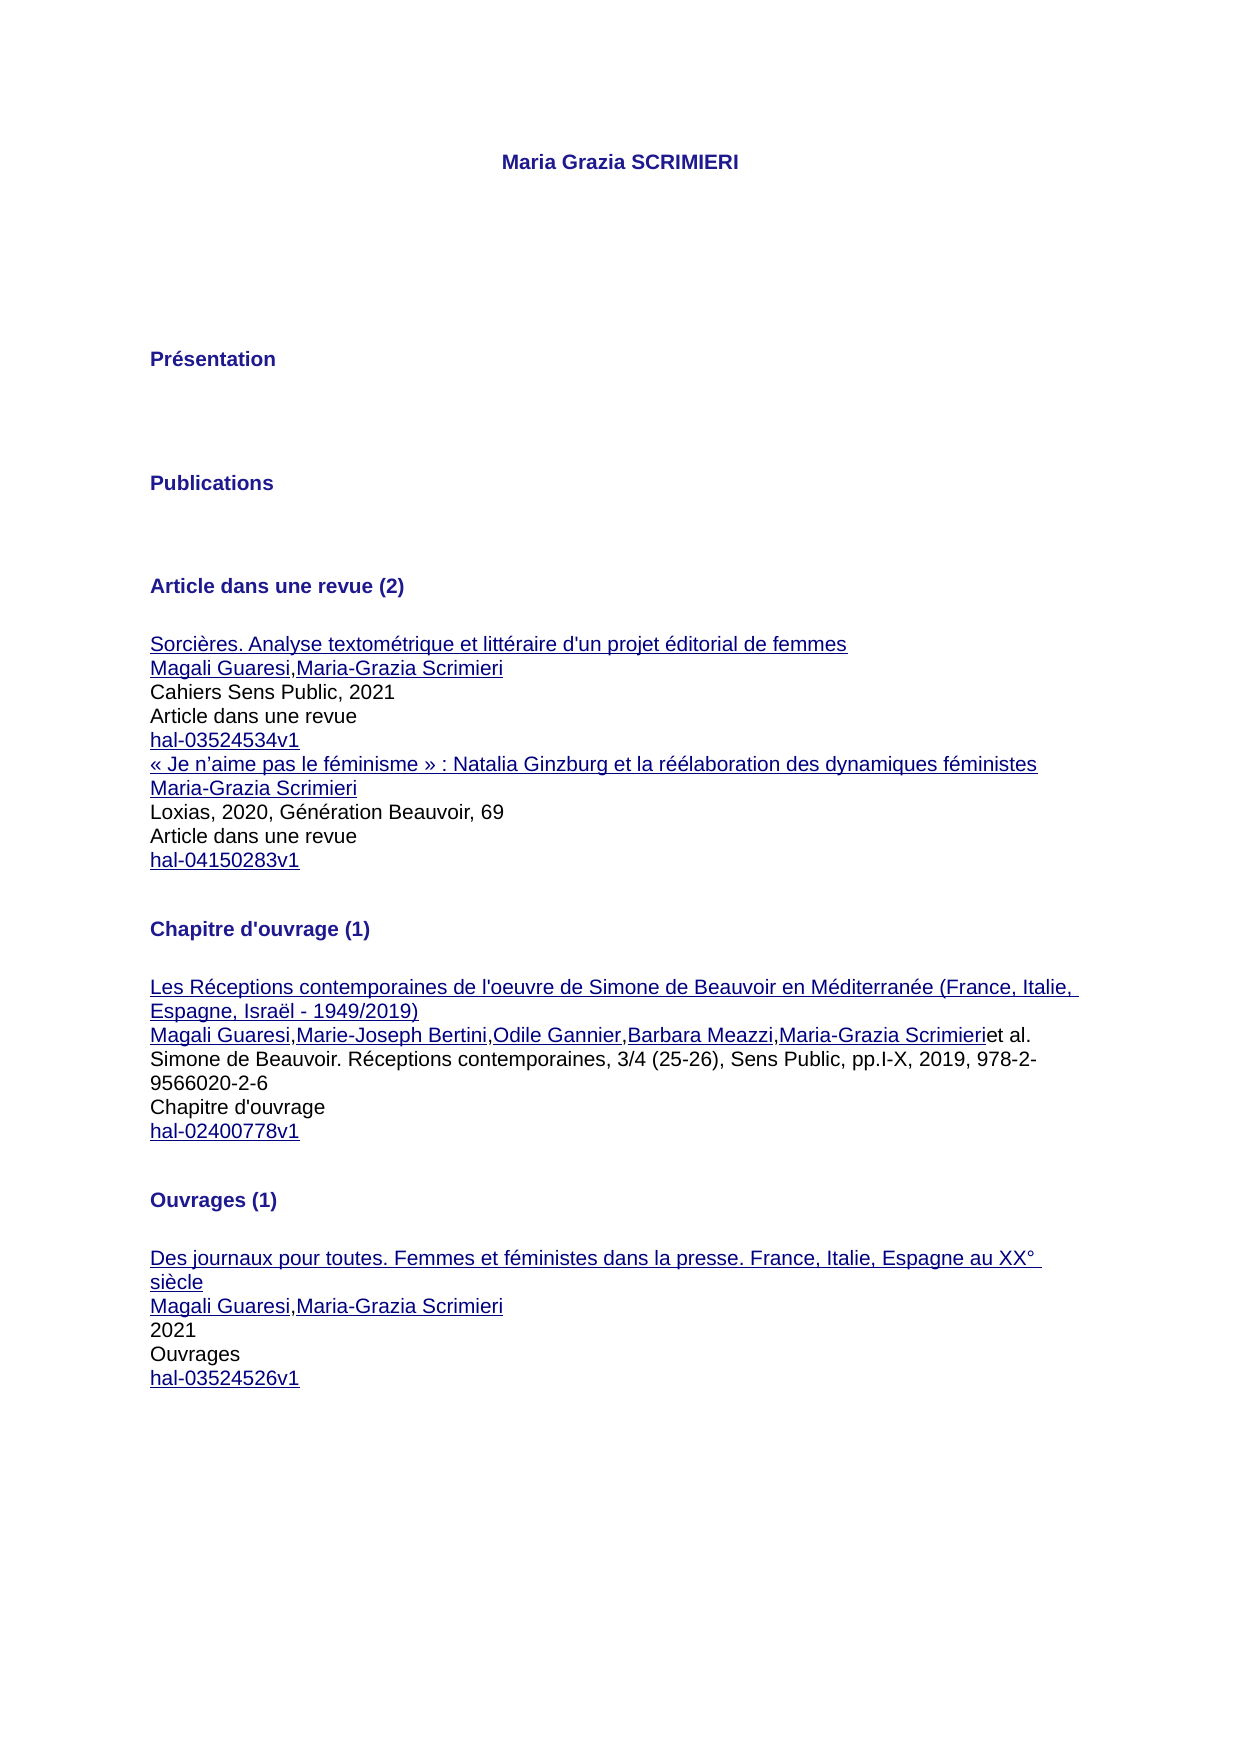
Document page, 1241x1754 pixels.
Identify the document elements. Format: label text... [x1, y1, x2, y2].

table_cell « Je n’aime pas le féminisme » : Natalia Ginzburg et la réélaboration des dynamiques féministes Maria-Grazia Scrimieri Loxias, 2020, Génération Beauvoir, 69 Article dans une revue hal-04150283v1 [150, 752, 1090, 872]
subtitle Ouvrages (1) [150, 1187, 1090, 1211]
subtitle Article dans une revue (2) [150, 574, 1090, 598]
table_header Les Réceptions contemporaines de l'oeuvre de Simone de Beauvoir en Méditerranée (France, Italie, Espagne, Israël - 1949/2019) Magali Guaresi,Marie-Joseph Bertini,Odile Gannier,Barbara Meazzi,Maria-Grazia Scrimieriet al. Simone de Beauvoir. Réceptions contemporaines, 3/4 (25-26), Sens Public, pp.I-X, 2019, 978-2-9566020-2-6 Chapitre d'ouvrage hal-02400778v1 [150, 975, 1090, 1143]
table_header Sorcières. Analyse textométrique et littéraire d'un projet éditorial de femmes Magali Guaresi,Maria-Grazia Scrimieri Cahiers Sens Public, 2021 Article dans une revue hal-03524534v1 [150, 632, 1090, 752]
subtitle Publications [150, 471, 1090, 495]
subtitle Présentation [150, 347, 1090, 371]
subtitle Chapitre d'ouvrage (1) [150, 917, 1090, 941]
subtitle Maria Grazia SCRIMIERI [150, 150, 1090, 174]
table_header Des journaux pour toutes. Femmes et féministes dans la presse. France, Italie, Espagne au XX° siècle Magali Guaresi,Maria-Grazia Scrimieri 2021 Ouvrages hal-03524526v1 [150, 1246, 1090, 1389]
